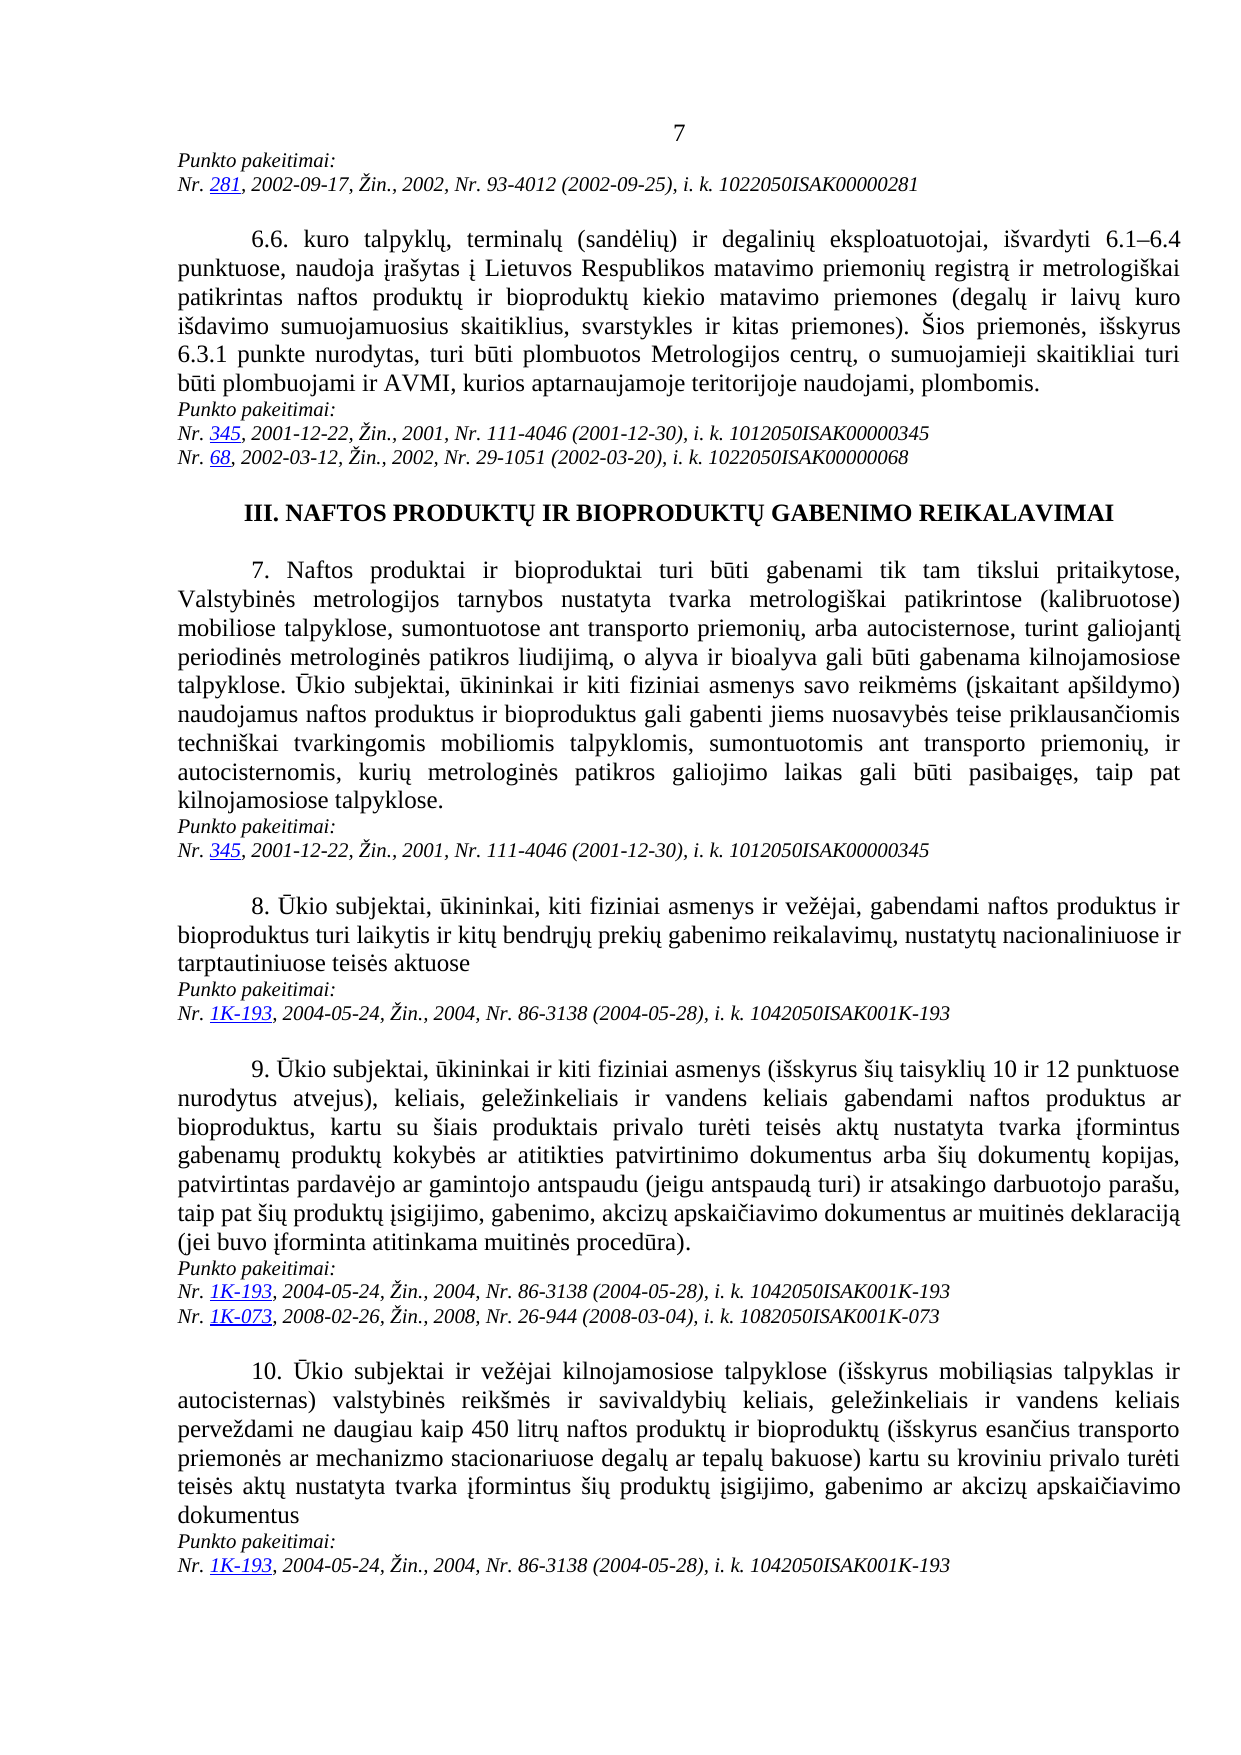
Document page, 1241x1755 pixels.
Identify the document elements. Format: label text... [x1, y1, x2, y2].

text 7. Naftos produktai ir bioproduktai turi būti gabenami tik tam tikslui pritaikytose, Valstybinės metrologijos tarnybos nustatyta tvarka metrologiškai patikrintose (kalibruotose) mobiliose talpyklose, sumontuotose ant transporto priemonių, arba autocisternose, turint galiojantį periodinės metrologinės patikros liudijimą, o alyva ir bioalyva gali būti gabenama kilnojamosiose talpyklose. Ūkio subjektai, ūkininkai ir kiti fiziniai asmenys savo reikmėms (įskaitant apšildymo) naudojamus naftos produktus ir bioproduktus gali gabenti jiems nuosavybės teise priklausančiomis techniškai tvarkingomis mobiliomis talpyklomis, sumontuotomis ant transporto priemonių, ir autocisternomis, kurių metrologinės patikros galiojimo laikas gali būti pasibaigęs, taip pat kilnojamosiose talpyklose. [177, 555, 1181, 814]
text 8. Ūkio subjektai, ūkininkai, kiti fiziniai asmenys ir vežėjai, gabendami naftos produktus ir bioproduktus turi laikytis ir kitų bendrųjų prekių gabenimo reikalavimų, nustatytų nacionaliniuose ir tarptautiniuose teisės aktuose [177, 891, 1181, 977]
text Punkto pakeitimai: [177, 1529, 1181, 1553]
text Nr. 1K-193, 2004-05-24, Žin., 2004, Nr. 86-3138 (2004-05-28), i. k. 1042050ISAK001K-193 [177, 1279, 1181, 1303]
text Punkto pakeitimai: [177, 148, 1181, 172]
text Nr. 1K-193, 2004-05-24, Žin., 2004, Nr. 86-3138 (2004-05-28), i. k. 1042050ISAK001K-193 [177, 1553, 1181, 1577]
text 10. Ūkio subjektai ir vežėjai kilnojamosiose talpyklose (išskyrus mobiliąsias talpyklas ir autocisternas) valstybinės reikšmės ir savivaldybių keliais, geležinkeliais ir vandens keliais perveždami ne daugiau kaip 450 litrų naftos produktų ir bioproduktų (išskyrus esančius transporto priemonės ar mechanizmo stacionariuose degalų ar tepalų bakuose) kartu su kroviniu privalo turėti teisės aktų nustatyta tvarka įformintus šių produktų įsigijimo, gabenimo ar akcizų apskaičiavimo dokumentus [177, 1356, 1181, 1529]
text 6.6. kuro talpyklų, terminalų (sandėlių) ir degalinių eksploatuotojai, išvardyti 6.1–6.4 punktuose, naudoja įrašytas į Lietuvos Respublikos matavimo priemonių registrą ir metrologiškai patikrintas naftos produktų ir bioproduktų kiekio matavimo priemones (degalų ir laivų kuro išdavimo sumuojamuosius skaitiklius, svarstykles ir kitas priemones). Šios priemonės, išskyrus 6.3.1 punkte nurodytas, turi būti plombuotos Metrologijos centrų, o sumuojamieji skaitikliai turi būti plombuojami ir AVMI, kurios aptarnaujamoje teritorijoje naudojami, plombomis. [177, 224, 1181, 397]
text Punkto pakeitimai: [177, 1255, 1181, 1279]
text III. NAFTOS PRODUKTŲ IR BIOPRODUKTŲ GABENIMO REIKALAVIMAI [177, 498, 1181, 527]
text 9. Ūkio subjektai, ūkininkai ir kiti fiziniai asmenys (išskyrus šių taisyklių 10 ir 12 punktuose nurodytus atvejus), keliais, geležinkeliais ir vandens keliais gabendami naftos produktus ar bioproduktus, kartu su šiais produktais privalo turėti teisės aktų nustatyta tvarka įformintus gabenamų produktų kokybės ar atitikties patvirtinimo dokumentus arba šių dokumentų kopijas, patvirtintas pardavėjo ar gamintojo antspaudu (jeigu antspaudą turi) ir atsakingo darbuotojo parašu, taip pat šių produktų įsigijimo, gabenimo, akcizų apskaičiavimo dokumentus ar muitinės deklaraciją (jei buvo įforminta atitinkama muitinės procedūra). [177, 1054, 1181, 1255]
text Nr. 345, 2001-12-22, Žin., 2001, Nr. 111-4046 (2001-12-30), i. k. 1012050ISAK00000345 [177, 421, 1181, 445]
text Nr. 68, 2002-03-12, Žin., 2002, Nr. 29-1051 (2002-03-20), i. k. 1022050ISAK00000068 [177, 445, 1181, 469]
text Nr. 281, 2002-09-17, Žin., 2002, Nr. 93-4012 (2002-09-25), i. k. 1022050ISAK00000281 [177, 172, 1181, 196]
text Punkto pakeitimai: [177, 814, 1181, 838]
text Punkto pakeitimai: [177, 397, 1181, 421]
text Punkto pakeitimai: [177, 977, 1181, 1001]
text Nr. 1K-073, 2008-02-26, Žin., 2008, Nr. 26-944 (2008-03-04), i. k. 1082050ISAK001K-073 [177, 1303, 1181, 1328]
text Nr. 345, 2001-12-22, Žin., 2001, Nr. 111-4046 (2001-12-30), i. k. 1012050ISAK00000345 [177, 838, 1181, 862]
text Nr. 1K-193, 2004-05-24, Žin., 2004, Nr. 86-3138 (2004-05-28), i. k. 1042050ISAK001K-193 [177, 1001, 1181, 1025]
